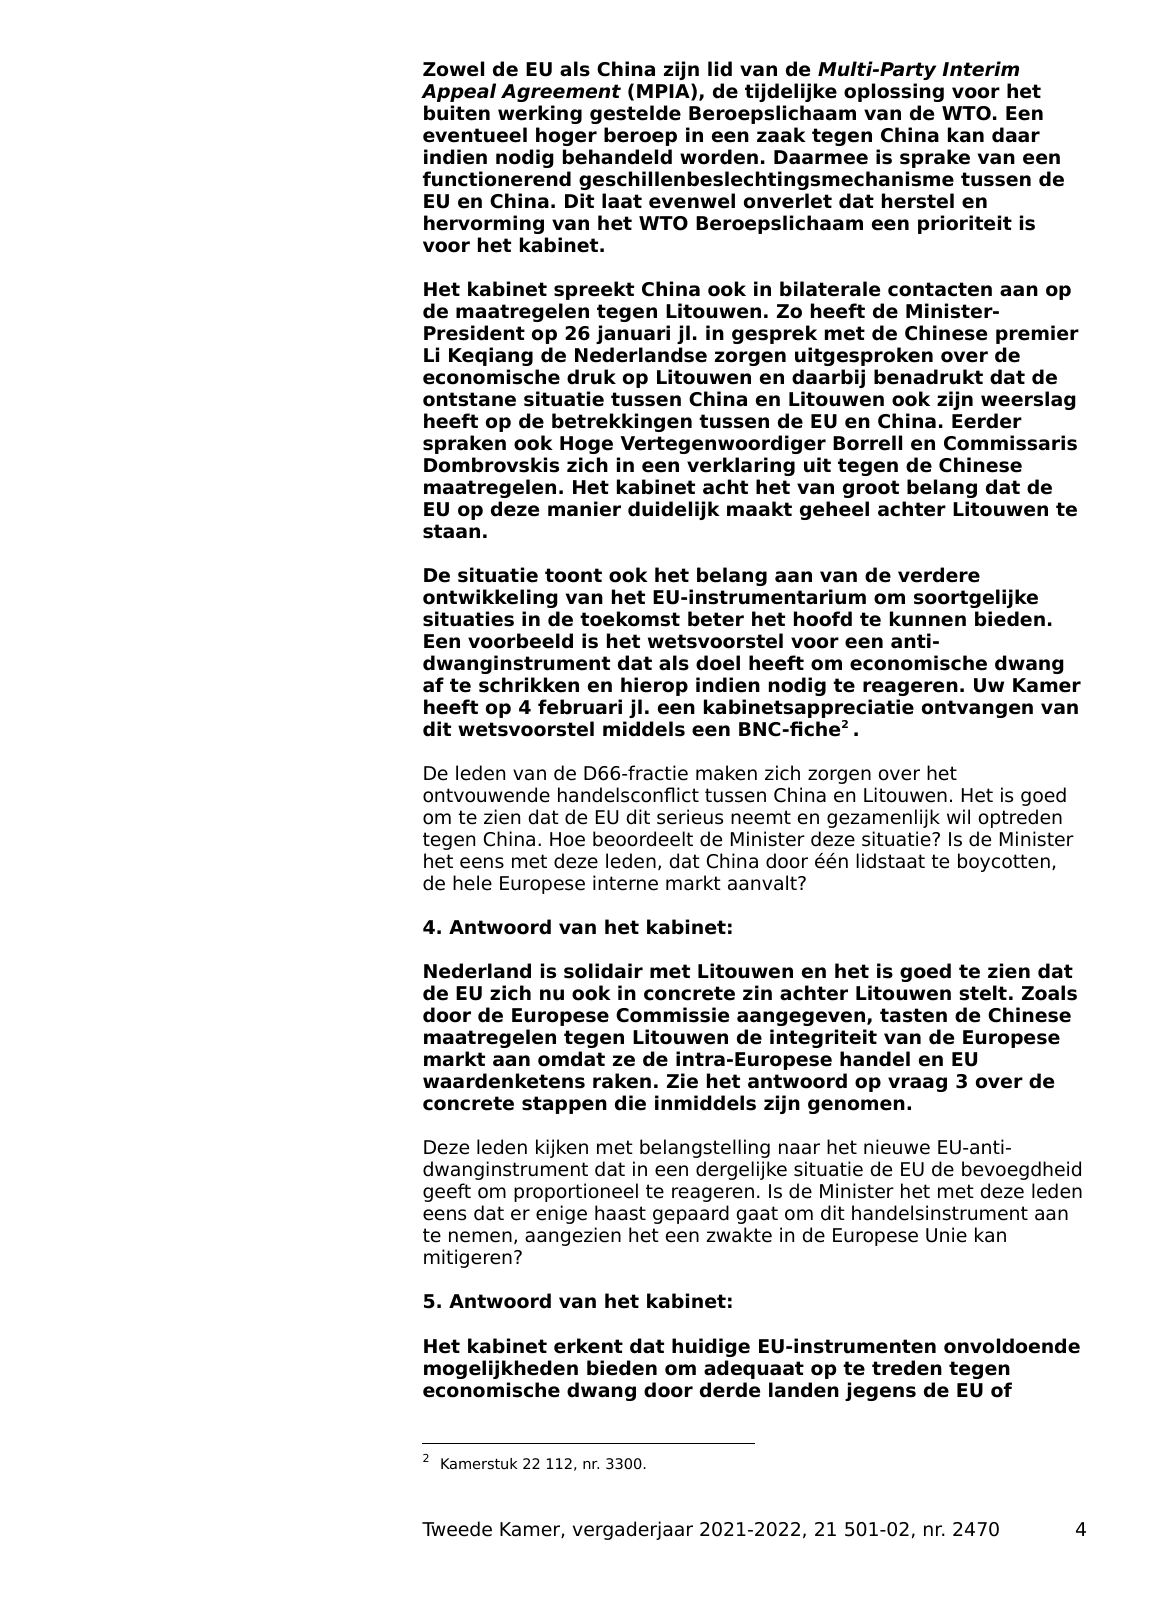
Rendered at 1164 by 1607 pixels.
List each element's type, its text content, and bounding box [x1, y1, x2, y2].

text Zowel de EU als China zijn lid van de Multi-Party Interim Appeal Agreement (MPIA), de tijdelijke oplossing voor het buiten werking gestelde Beroepslichaam van de WTO. Een eventueel hoger beroep in een zaak tegen China kan daar indien nodig behandeld worden. Daarmee is sprake van een functionerend geschillenbeslechtingsmechanisme tussen de EU en China. Dit laat evenwel onverlet dat herstel en hervorming van het WTO Beroepslichaam een prioriteit is voor het kabinet. [422, 59, 1087, 257]
text Deze leden kijken met belangstelling naar het nieuwe EU-anti-dwanginstrument dat in een dergelijke situatie de EU de bevoegdheid geeft om proportioneel te reageren. Is de Minister het met deze leden eens dat er enige haast gepaard gaat om dit handelsinstrument aan te nemen, aangezien het een zwakte in de Europese Unie kan mitigeren? [422, 1137, 1087, 1269]
subtitle 4. Antwoord van het kabinet: [422, 917, 1087, 939]
text De situatie toont ook het belang aan van de verdere ontwikkeling van het EU-instrumentarium om soortgelijke situaties in de toekomst beter het hoofd te kunnen bieden. Een voorbeeld is het wetsvoorstel voor een anti-dwanginstrument dat als doel heeft om economische dwang af te schrikken en hierop indien nodig te reageren. Uw Kamer heeft op 4 februari jl. een kabinetsappreciatie ontvangen van dit wetsvoorstel middels een BNC-fiche. [422, 565, 1087, 741]
text Kamerstuk 22 112, nr. 3300. [422, 1452, 1087, 1474]
subtitle 5. Antwoord van het kabinet: [422, 1291, 1087, 1313]
text Het kabinet erkent dat huidige EU-instrumenten onvoldoende mogelijkheden bieden om adequaat op te treden tegen economische dwang door derde landen jegens de EU of [422, 1336, 1087, 1401]
text Het kabinet spreekt China ook in bilaterale contacten aan op de maatregelen tegen Litouwen. Zo heeft de Minister-President op 26 januari jl. in gesprek met de Chinese premier Li Keqiang de Nederlandse zorgen uitgesproken over de economische druk op Litouwen en daarbij benadrukt dat de ontstane situatie tussen China en Litouwen ook zijn weerslag heeft op de betrekkingen tussen de EU en China. Eerder spraken ook Hoge Vertegenwoordiger Borrell en Commissaris Dombrovskis zich in een verklaring uit tegen de Chinese maatregelen. Het kabinet acht het van groot belang dat de EU op deze manier duidelijk maakt geheel achter Litouwen te staan. [422, 279, 1087, 543]
text De leden van de D66-fractie maken zich zorgen over het ontvouwende handelsconflict tussen China en Litouwen. Het is goed om te zien dat de EU dit serieus neemt en gezamenlijk wil optreden tegen China. Hoe beoordeelt de Minister deze situatie? Is de Minister het eens met deze leden, dat China door één lidstaat te boycotten, de hele Europese interne markt aanvalt? [422, 763, 1087, 895]
text Nederland is solidair met Litouwen en het is goed te zien dat de EU zich nu ook in concrete zin achter Litouwen stelt. Zoals door de Europese Commissie aangegeven, tasten de Chinese maatregelen tegen Litouwen de integriteit van de Europese markt aan omdat ze de intra-Europese handel en EU waardenketens raken. Zie het antwoord op vraag 3 over de concrete stappen die inmiddels zijn genomen. [422, 961, 1087, 1115]
